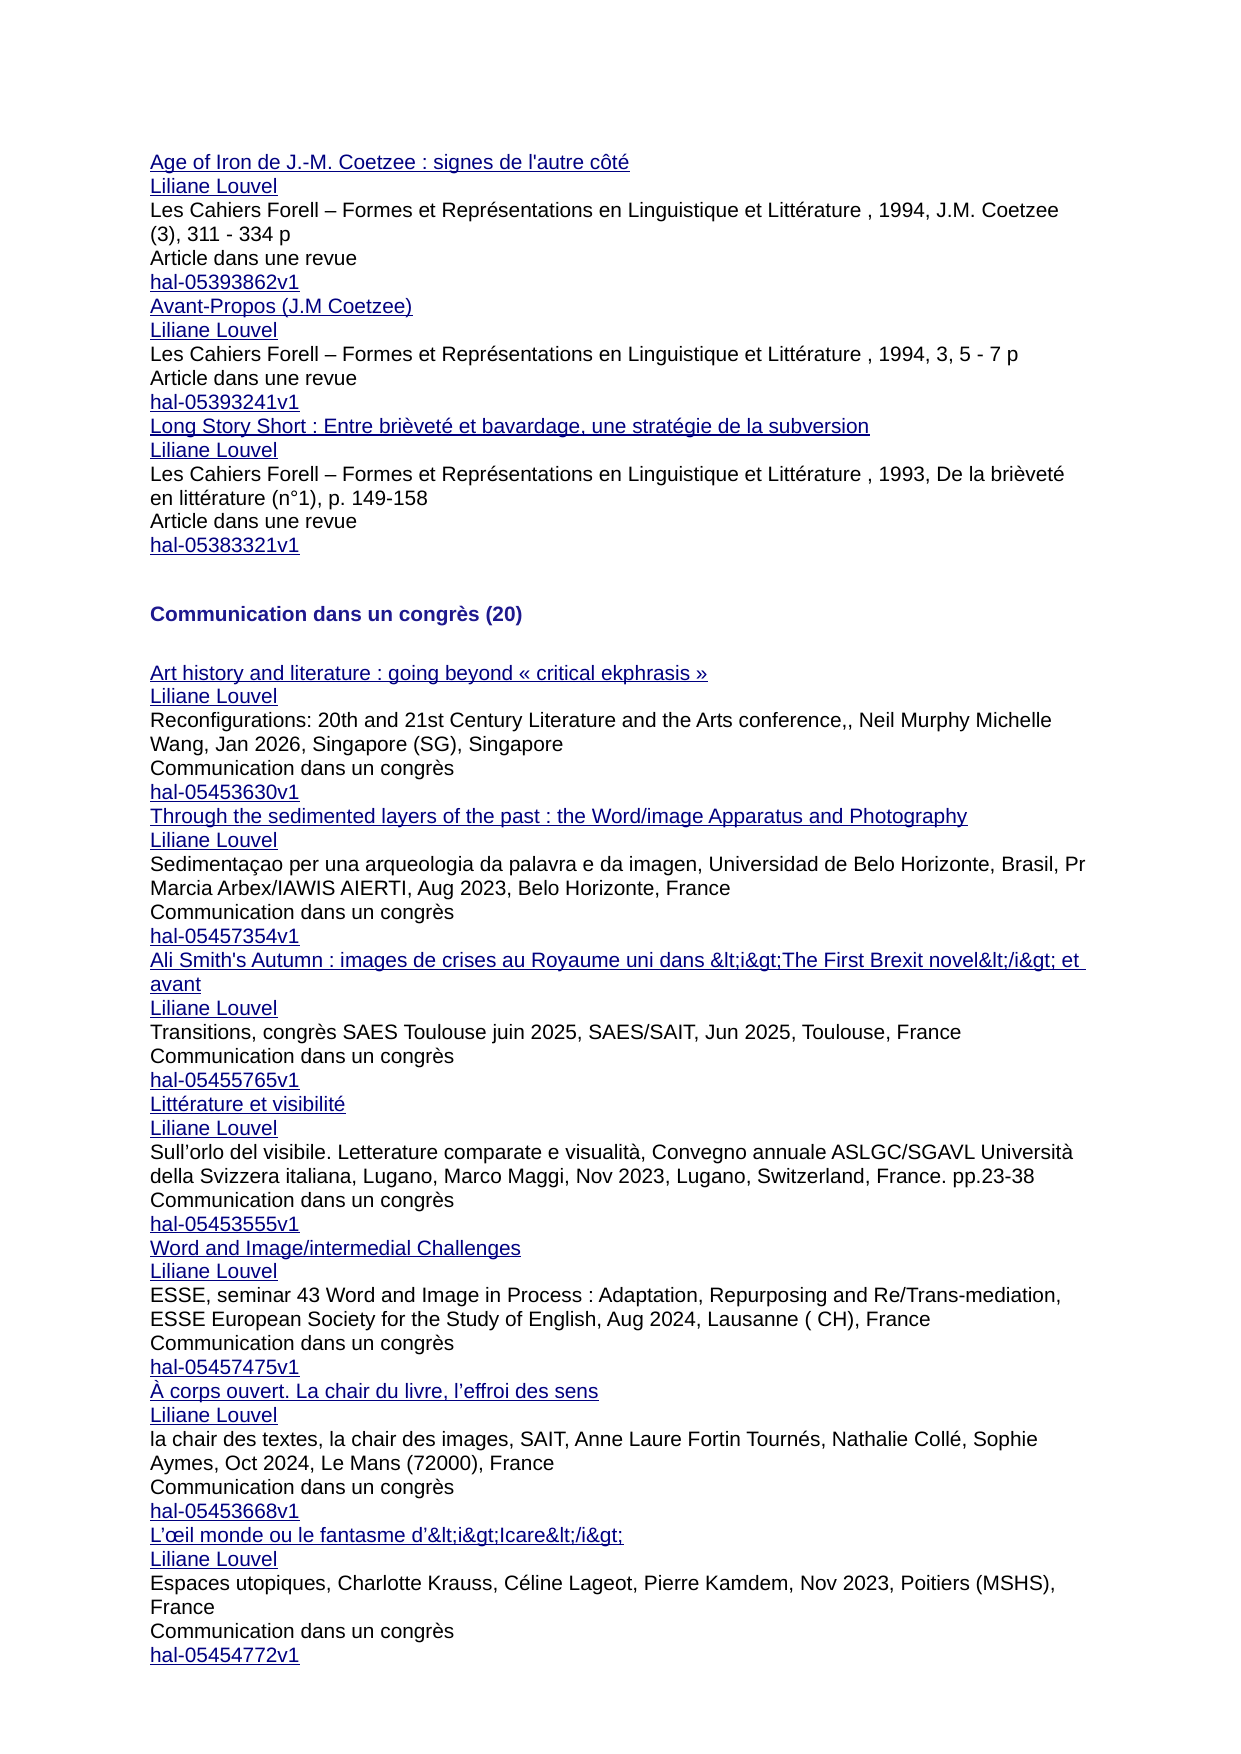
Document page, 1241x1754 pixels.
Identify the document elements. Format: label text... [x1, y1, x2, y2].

table_cell Avant-Propos (J.M Coetzee) Liliane Louvel Les Cahiers Forell – Formes et Représentations en Linguistique et Littérature , 1994, 3, 5 - 7 p Article dans une revue hal-05393241v1 [150, 294, 1090, 413]
table_cell Littérature et visibilité Liliane Louvel Sull’orlo del visibile. Letterature comparate e visualità, Convegno annuale ASLGC/SGAVL Università della Svizzera italiana, Lugano, Marco Maggi, Nov 2023, Lugano, Switzerland, France. pp.23-38 Communication dans un congrès hal-05453555v1 [150, 1092, 1090, 1235]
table_header Art history and literature : going beyond « critical ekphrasis » Liliane Louvel Reconfigurations: 20th and 21st Century Literature and the Arts conference,, Neil Murphy Michelle Wang, Jan 2026, Singapore (SG), Singapore Communication dans un congrès hal-05453630v1 [150, 660, 1090, 804]
table_cell À corps ouvert. La chair du livre, l’effroi des sens Liliane Louvel la chair des textes, la chair des images, SAIT, Anne Laure Fortin Tournés, Nathalie Collé, Sophie Aymes, Oct 2024, Le Mans (72000), France Communication dans un congrès hal-05453668v1 [150, 1379, 1090, 1523]
table_cell Age of Iron de J.-M. Coetzee : signes de l'autre côté Liliane Louvel Les Cahiers Forell – Formes et Représentations en Linguistique et Littérature , 1994, J.M. Coetzee (3), 311 - 334 p Article dans une revue hal-05393862v1 [150, 150, 1090, 294]
table_cell L’œil monde ou le fantasme d’&lt;i&gt;Icare&lt;/i&gt; Liliane Louvel Espaces utopiques, Charlotte Krauss, Céline Lageot, Pierre Kamdem, Nov 2023, Poitiers (MSHS), France Communication dans un congrès hal-05454772v1 [150, 1523, 1090, 1667]
subtitle Communication dans un congrès (20) [150, 602, 1090, 626]
table_cell Through the sedimented layers of the past : the Word/image Apparatus and Photography Liliane Louvel Sedimentaçao per una arqueologia da palavra e da imagen, Universidad de Belo Horizonte, Brasil, Pr Marcia Arbex/IAWIS AIERTI, Aug 2023, Belo Horizonte, France Communication dans un congrès hal-05457354v1 [150, 804, 1090, 948]
table_cell Word and Image/intermedial Challenges Liliane Louvel ESSE, seminar 43 Word and Image in Process : Adaptation, Repurposing and Re/Trans-mediation, ESSE European Society for the Study of English, Aug 2024, Lausanne ( CH), France Communication dans un congrès hal-05457475v1 [150, 1235, 1090, 1379]
table_cell Long Story Short : Entre brièveté et bavardage, une stratégie de la subversion Liliane Louvel Les Cahiers Forell – Formes et Représentations en Linguistique et Littérature , 1993, De la brièveté en littérature (n°1), p. 149-158 Article dans une revue hal-05383321v1 [150, 414, 1090, 557]
table_cell Ali Smith's Autumn : images de crises au Royaume uni dans &lt;i&gt;The First Brexit novel&lt;/i&gt; et avant Liliane Louvel Transitions, congrès SAES Toulouse juin 2025, SAES/SAIT, Jun 2025, Toulouse, France Communication dans un congrès hal-05455765v1 [150, 948, 1090, 1092]
